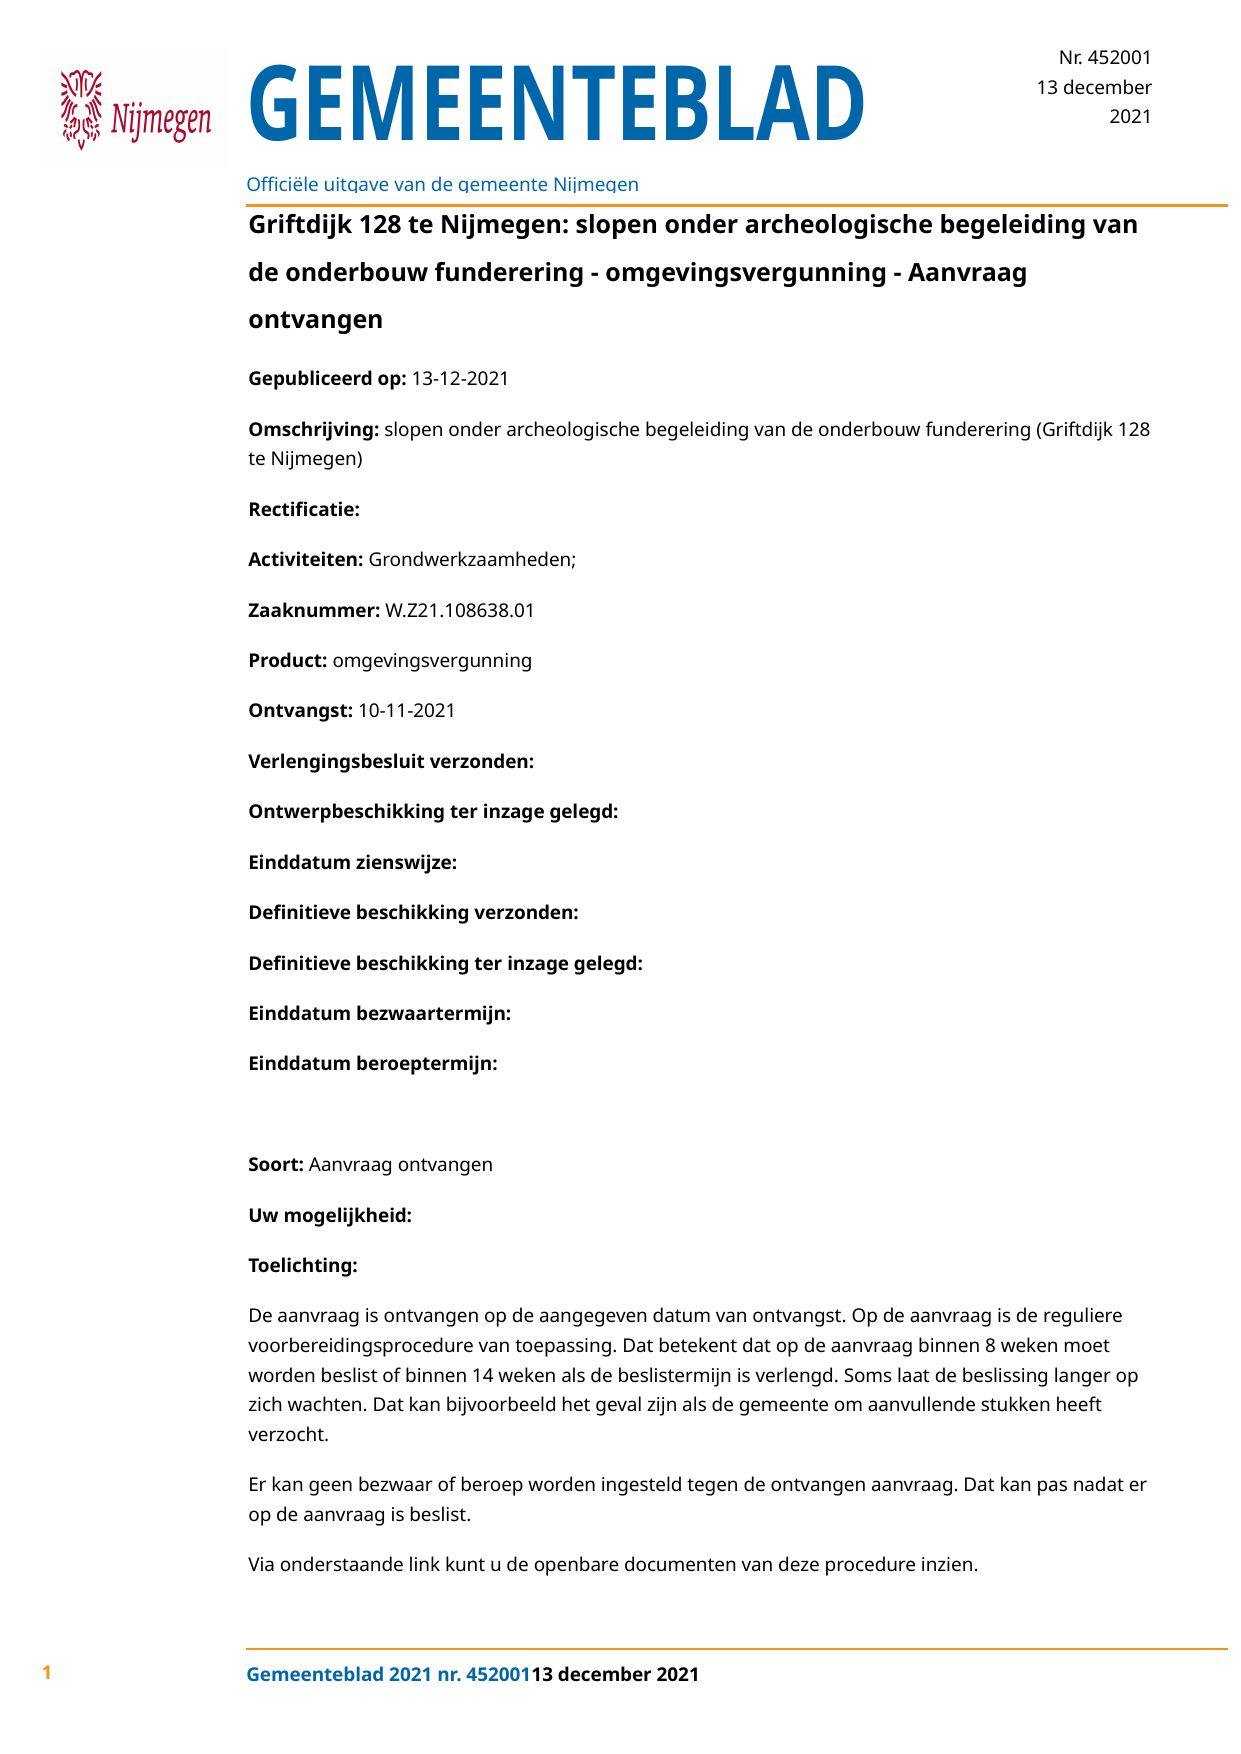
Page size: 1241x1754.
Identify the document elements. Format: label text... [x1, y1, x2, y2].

text Definitieve beschikking verzonden: [248, 899, 1152, 925]
text De aanvraag is ontvangen op de aangegeven datum van ontvangst. Op de aanvraag is de reguliere voorbereidingsprocedure van toepassing. Dat betekent dat op de aanvraag binnen 8 weken moet worden beslist of binnen 14 weken als de beslistermijn is verlengd. Soms laat de beslissing langer op zich wachten. Dat kan bijvoorbeeld het geval zijn als de gemeente om aanvullende stukken heeft verzocht. [248, 1303, 1152, 1447]
text Zaaknummer: W.Z21.108638.01 [248, 597, 1152, 622]
text Soort: Aanvraag ontvangen [248, 1151, 1152, 1177]
text Ontvangst: 10-11-2021 [248, 698, 1152, 723]
text Griftdijk 128 te Nijmegen: slopen onder archeologische begeleiding van de onderbouw funderering - omgevingsvergunning - Aanvraag ontvangen [248, 207, 1152, 336]
picture [41, 47, 231, 172]
text Activiteiten: Grondwerkzaamheden; [248, 546, 1152, 572]
text Ontwerpbeschikking ter inzage gelegd: [248, 798, 1152, 824]
text Einddatum bezwaartermijn: [248, 1000, 1152, 1026]
text Gepubliceerd op: 13-12-2021 [248, 366, 1152, 391]
text Einddatum zienswijze: [248, 849, 1152, 874]
text Verlengingsbesluit verzonden: [248, 748, 1152, 774]
text Er kan geen bezwaar of beroep worden ingesteld tegen de ontvangen aanvraag. Dat kan pas nadat er op de aanvraag is beslist. [248, 1471, 1152, 1527]
text Definitieve beschikking ter inzage gelegd: [248, 950, 1152, 975]
text Uw mogelijkheid: [248, 1202, 1152, 1227]
text Rectificatie: [248, 496, 1152, 522]
text Toelichting: [248, 1252, 1152, 1278]
text Einddatum beroeptermijn: [248, 1051, 1152, 1076]
text Product: omgevingsvergunning [248, 647, 1152, 673]
text Omschrijving: slopen onder archeologische begeleiding van de onderbouw funderering (Griftdijk 128 te Nijmegen) [248, 416, 1152, 471]
text Via onderstaande link kunt u de openbare documenten van deze procedure inzien. [248, 1551, 1152, 1577]
